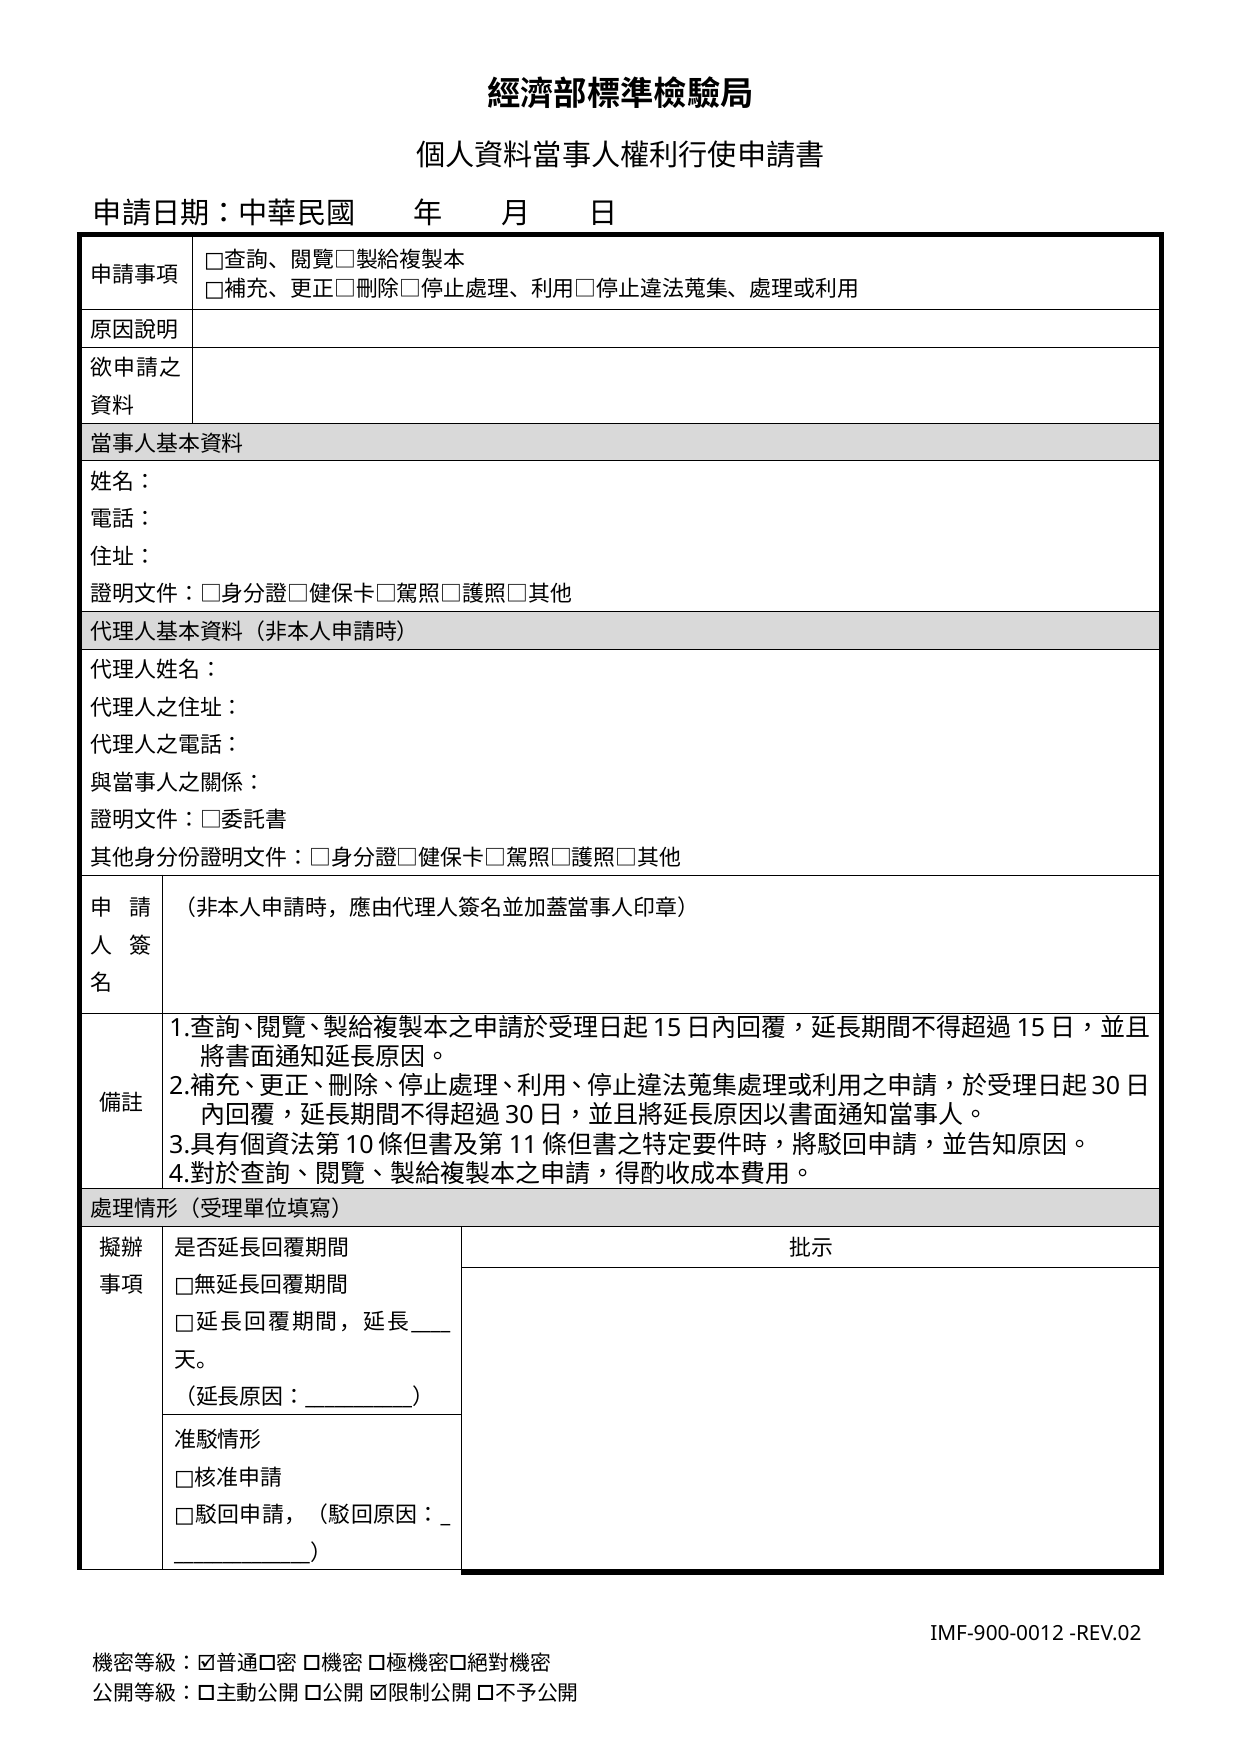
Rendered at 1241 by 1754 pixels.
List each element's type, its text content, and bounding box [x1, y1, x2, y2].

table_cell 1.查詢、閱覽、製給複製本之申請於受理日起15日內回覆，延長期間不得超過15日，並且將書面通知延長原因。 2.補充、更正、刪除、停止處理、利用、停止違法蒐集處理或利用之申請，於受理日起30日內回覆，延長期間不得超過30日，並且將延長原因以書面通知當事人。 3.具有個資法第10條但書及第11條但書之特定要件時，將駁回申請，並告知原因。 4.對於查詢、閱覽、製給複製本之申請，得酌收成本費用。 [163, 1014, 1159, 1188]
table_cell [462, 1268, 1159, 1569]
table_cell 批示 [462, 1227, 1159, 1267]
text 申請日期：中華民國 年 月 日 [93, 190, 1147, 232]
table_header □查詢、閱覽□製給複製本 □補充、更正□刪除□停止處理、利用□停止違法蒐集、處理或利用 [193, 237, 1159, 309]
table_cell 原因說明 [82, 310, 192, 347]
table_cell 准駁情形 □核准申請 □駁回申請，（駁回原因：_______________） [163, 1415, 461, 1569]
table_cell 當事人基本資料 [82, 424, 1159, 460]
table_cell 代理人基本資料（非本人申請時） [82, 612, 1159, 649]
table_header 申請事項 [82, 237, 192, 309]
text 經濟部標準檢驗局 [93, 67, 1147, 115]
table_cell 欲申請之資料 [82, 348, 192, 422]
table_cell [193, 348, 1159, 422]
table_cell 擬辦事項 [82, 1227, 162, 1569]
table_cell 代理人姓名： 代理人之住址： 代理人之電話： 與當事人之關係： 證明文件：□委託書 其他身分份證明文件：□身分證□健保卡□駕照□護照□其他 [82, 650, 1159, 874]
table_cell （非本人申請時，應由代理人簽名並加蓋當事人印章） [163, 876, 1159, 1012]
table_cell 申請人簽名 [82, 876, 162, 1012]
table_cell 姓名： 電話： 住址： 證明文件：□身分證□健保卡□駕照□護照□其他 [82, 461, 1159, 611]
table_cell 處理情形（受理單位填寫） [82, 1189, 1159, 1226]
table_cell 是否延長回覆期間 □無延長回覆期間 □延長回覆期間，延長____天。 （延長原因：___________） [163, 1227, 461, 1414]
table_cell [193, 310, 1159, 347]
table_cell 備註 [82, 1014, 162, 1188]
text 個人資料當事人權利行使申請書 [93, 115, 1147, 190]
